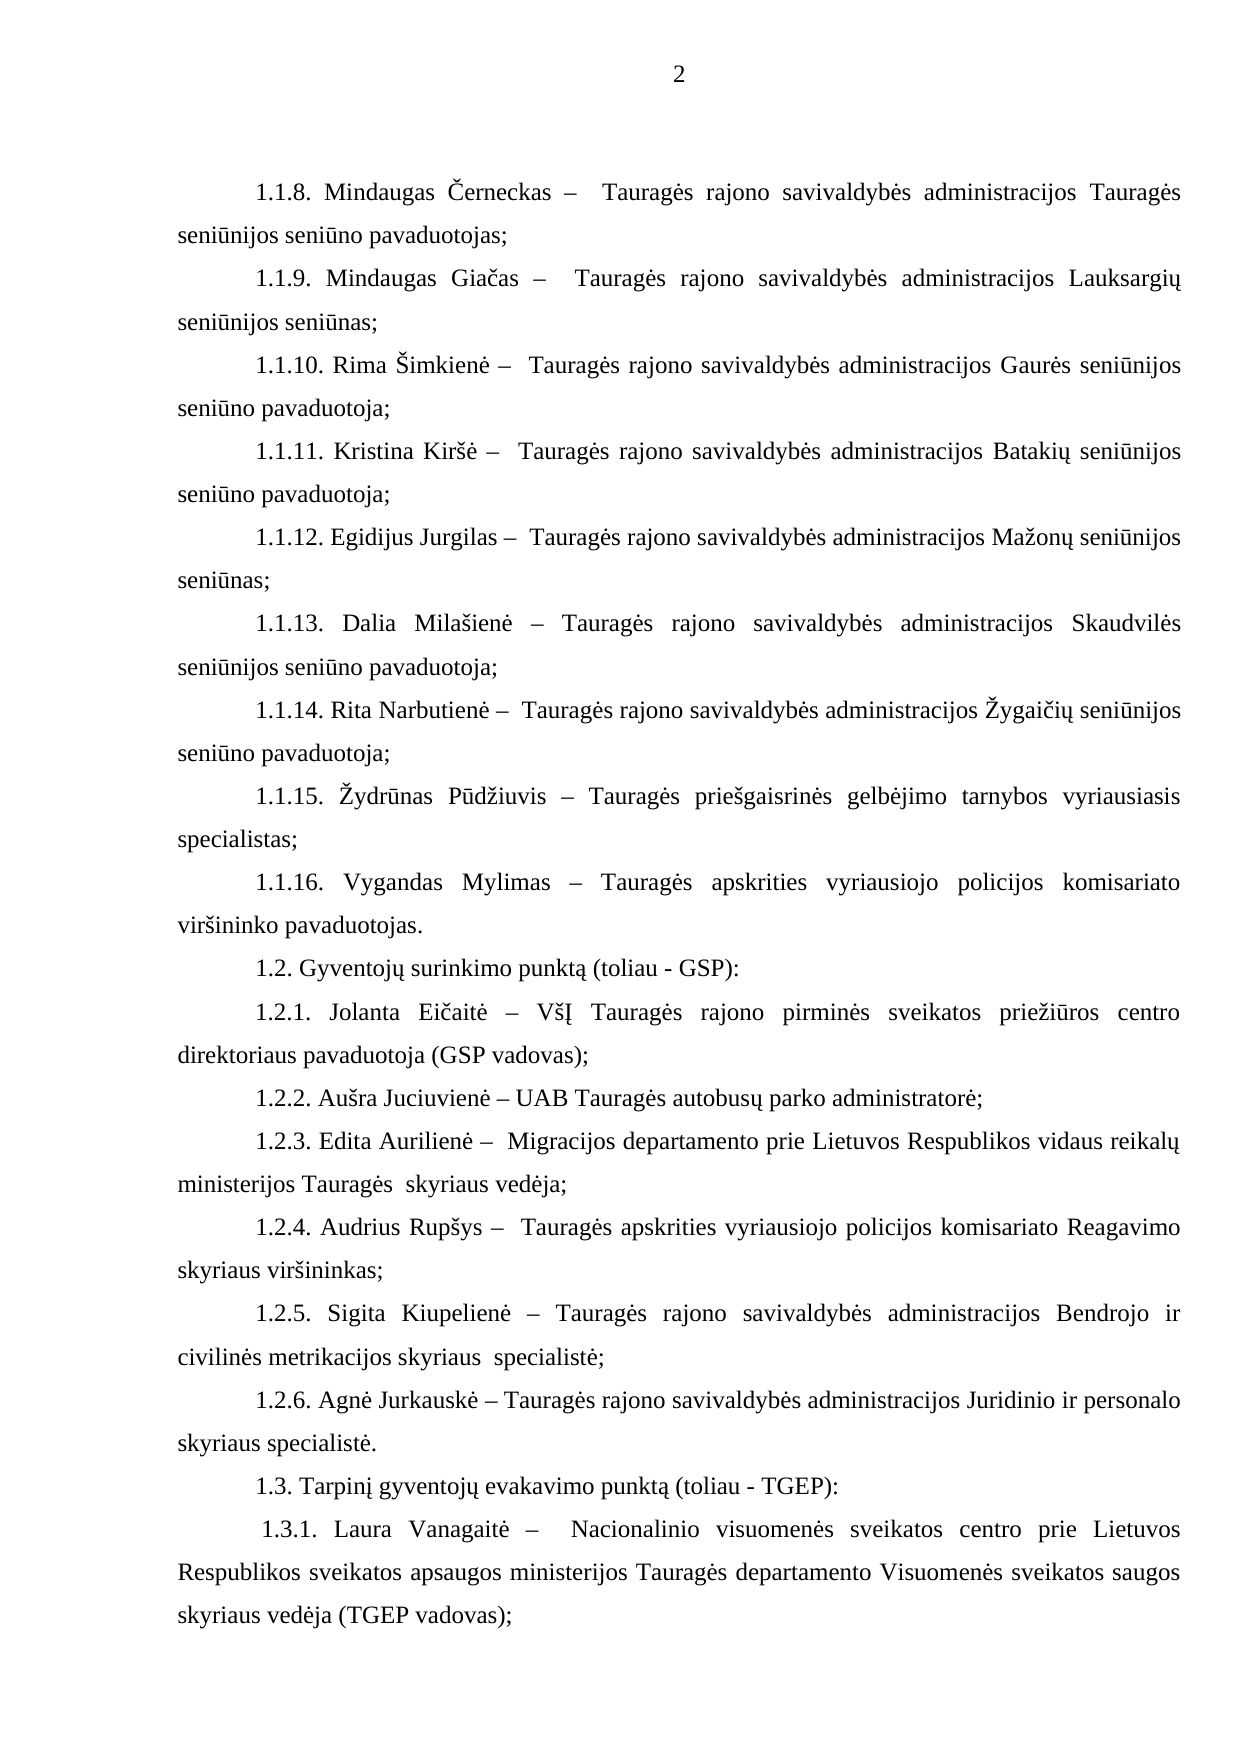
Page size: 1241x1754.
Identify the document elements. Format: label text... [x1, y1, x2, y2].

text 1.2.5. Sigita Kiupelienė – Tauragės rajono savivaldybės administracijos Bendrojo ir civilinės metrikacijos skyriaus specialistė; [177, 1298, 1181, 1370]
text 1.1.14. Rita Narbutienė – Tauragės rajono savivaldybės administracijos Žygaičių seniūnijos seniūno pavaduotoja; [177, 695, 1181, 767]
text 1.1.8. Mindaugas Černeckas – Tauragės rajono savivaldybės administracijos Tauragės seniūnijos seniūno pavaduotojas; [177, 177, 1181, 249]
text 1.1.9. Mindaugas Giačas – Tauragės rajono savivaldybės administracijos Lauksargių seniūnijos seniūnas; [177, 263, 1181, 335]
text 1.2.1. Jolanta Eičaitė – VšĮ Tauragės rajono pirminės sveikatos priežiūros centro direktoriaus pavaduotoja (GSP vadovas); [177, 997, 1181, 1068]
text 1.1.12. Egidijus Jurgilas – Tauragės rajono savivaldybės administracijos Mažonų seniūnijos seniūnas; [177, 522, 1181, 594]
text 1.2. Gyventojų surinkimo punktą (toliau - GSP): [177, 953, 1181, 982]
text 1.1.13. Dalia Milašienė – Tauragės rajono savivaldybės administracijos Skaudvilės seniūnijos seniūno pavaduotoja; [177, 608, 1181, 680]
text 1.2.6. Agnė Jurkauskė – Tauragės rajono savivaldybės administracijos Juridinio ir personalo skyriaus specialistė. [177, 1385, 1181, 1457]
text 1.1.10. Rima Šimkienė – Tauragės rajono savivaldybės administracijos Gaurės seniūnijos seniūno pavaduotoja; [177, 350, 1181, 422]
text 1.1.16. Vygandas Mylimas – Tauragės apskrities vyriausiojo policijos komisariato viršininko pavaduotojas. [177, 867, 1181, 939]
text 1.2.3. Edita Aurilienė – Migracijos departamento prie Lietuvos Respublikos vidaus reikalų ministerijos Tauragės skyriaus vedėja; [177, 1126, 1181, 1198]
text 1.3.1. Laura Vanagaitė – Nacionalinio visuomenės sveikatos centro prie Lietuvos Respublikos sveikatos apsaugos ministerijos Tauragės departamento Visuomenės sveikatos saugos skyriaus vedėja (TGEP vadovas); [177, 1514, 1181, 1629]
text 1.2.2. Aušra Juciuvienė – UAB Tauragės autobusų parko administratorė; [177, 1083, 1181, 1112]
text 1.1.11. Kristina Kiršė – Tauragės rajono savivaldybės administracijos Batakių seniūnijos seniūno pavaduotoja; [177, 436, 1181, 508]
text 1.1.15. Žydrūnas Pūdžiuvis – Tauragės priešgaisrinės gelbėjimo tarnybos vyriausiasis specialistas; [177, 781, 1181, 853]
text 1.2.4. Audrius Rupšys – Tauragės apskrities vyriausiojo policijos komisariato Reagavimo skyriaus viršininkas; [177, 1212, 1181, 1284]
text 1.3. Tarpinį gyventojų evakavimo punktą (toliau - TGEP): [177, 1471, 1181, 1500]
